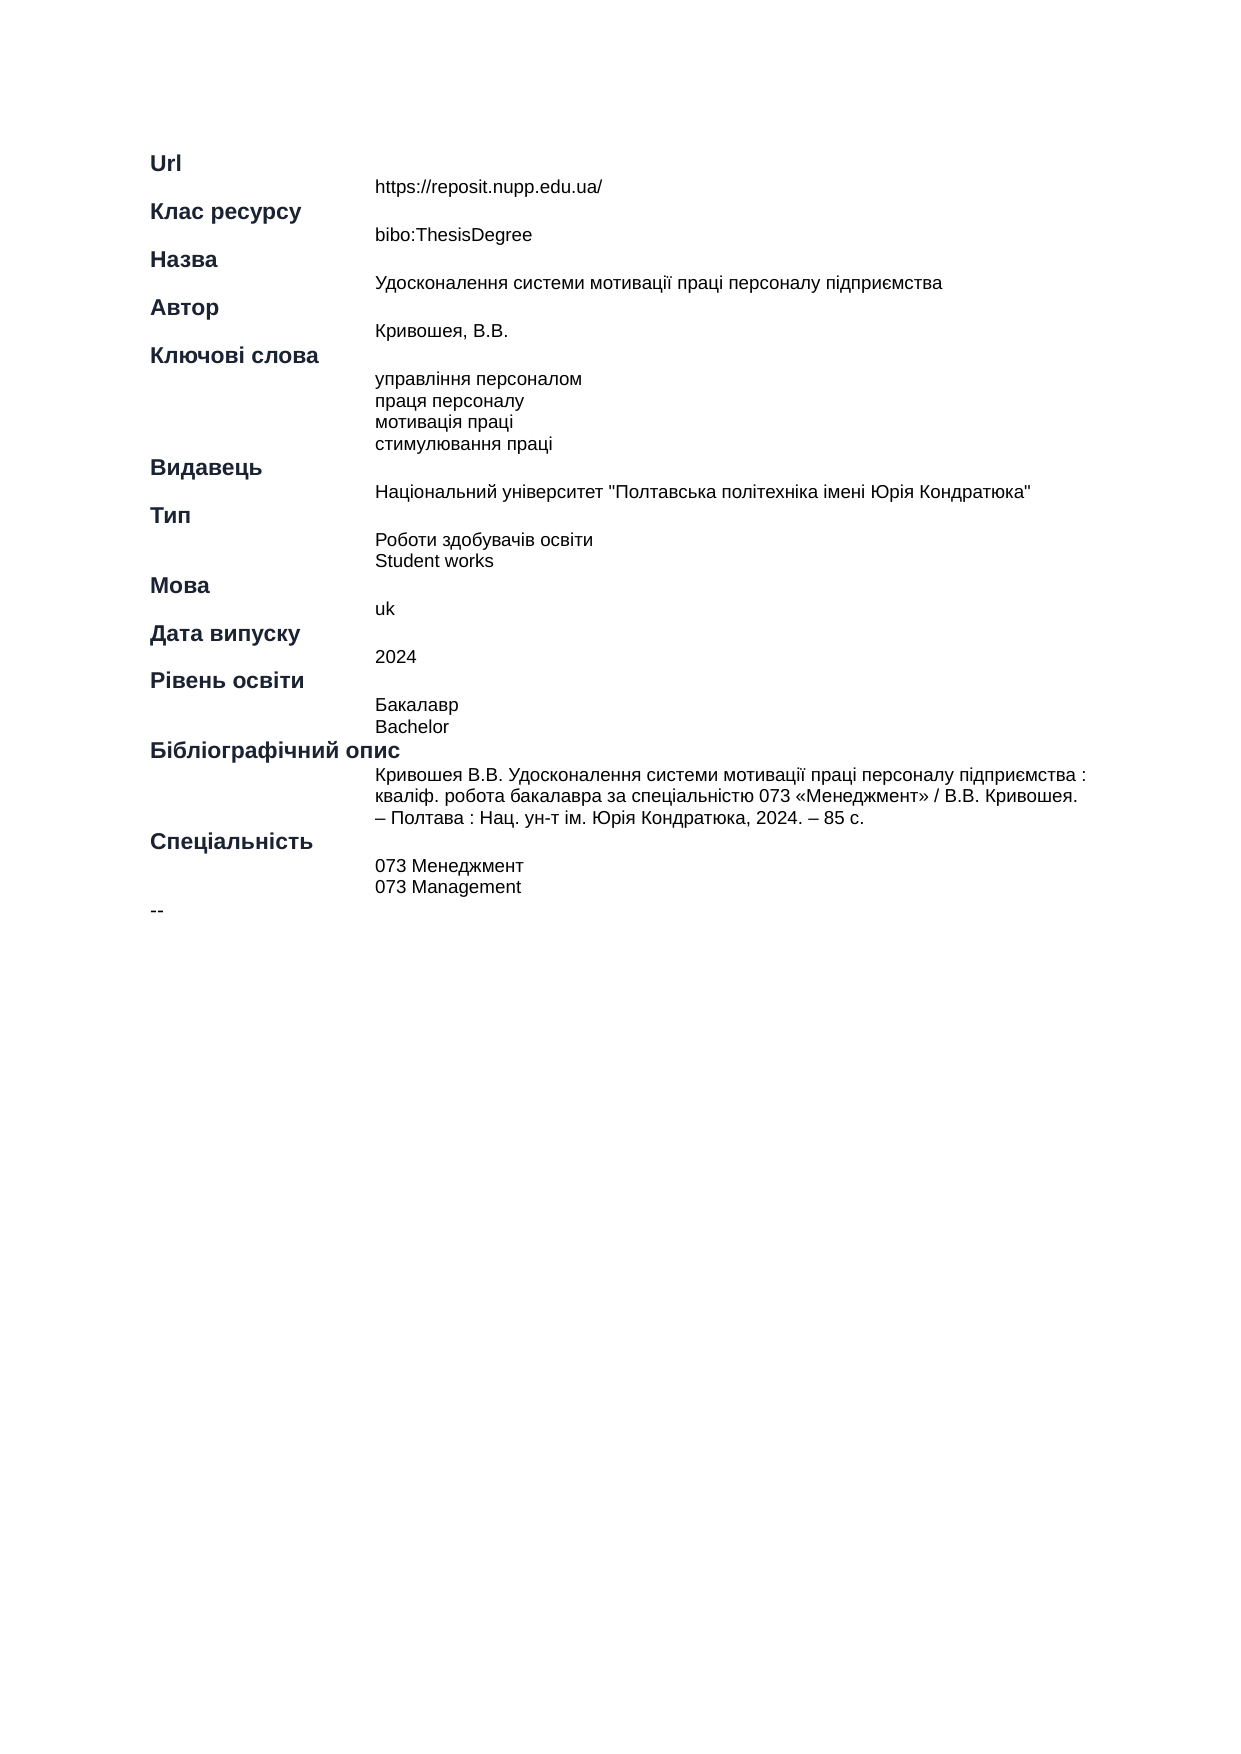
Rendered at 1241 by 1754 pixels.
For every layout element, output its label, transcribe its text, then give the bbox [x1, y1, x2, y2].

text bibo:ThesisDegree [375, 224, 1090, 246]
text Url [150, 150, 1090, 176]
text Роботи здобувачів освіти [375, 528, 1090, 550]
text Student works [375, 550, 1090, 572]
text Клас ресурсу [150, 198, 1090, 224]
text https://reposit.nupp.edu.ua/ [375, 176, 1090, 198]
text Кривошея, В.В. [375, 320, 1090, 342]
text uk [375, 598, 1090, 619]
text Дата випуску [150, 619, 1090, 646]
text -- [150, 897, 1090, 921]
text Національний університет "Полтавська політехніка імені Юрія Кондратюка" [375, 481, 1090, 502]
text 2024 [375, 646, 1090, 667]
text управління персоналом [375, 368, 1090, 389]
text Кривошея В.В. Удосконалення системи мотивації праці персоналу підприємства : кваліф. робота бакалавра за спеціальністю 073 «Менеджмент» / В.В. Кривошея. – Полтава : Нац. ун-т ім. Юрія Кондратюка, 2024. – 85 с. [375, 763, 1090, 828]
text Назва [150, 246, 1090, 272]
text стимулювання праці [375, 433, 1090, 454]
text мотивація праці [375, 411, 1090, 433]
text 073 Менеджмент [375, 854, 1090, 876]
text праця персоналу [375, 389, 1090, 411]
text Автор [150, 294, 1090, 320]
text 073 Management [375, 876, 1090, 897]
text Спеціальність [150, 828, 1090, 854]
text Рівень освіти [150, 667, 1090, 694]
text Видавець [150, 454, 1090, 481]
text Удосконалення системи мотивації праці персоналу підприємства [375, 272, 1090, 294]
text Bachelor [375, 715, 1090, 737]
text Бібліографічний опис [150, 737, 1090, 763]
text Тип [150, 502, 1090, 528]
text Ключові слова [150, 342, 1090, 368]
text Мова [150, 572, 1090, 598]
text Бакалавр [375, 694, 1090, 715]
